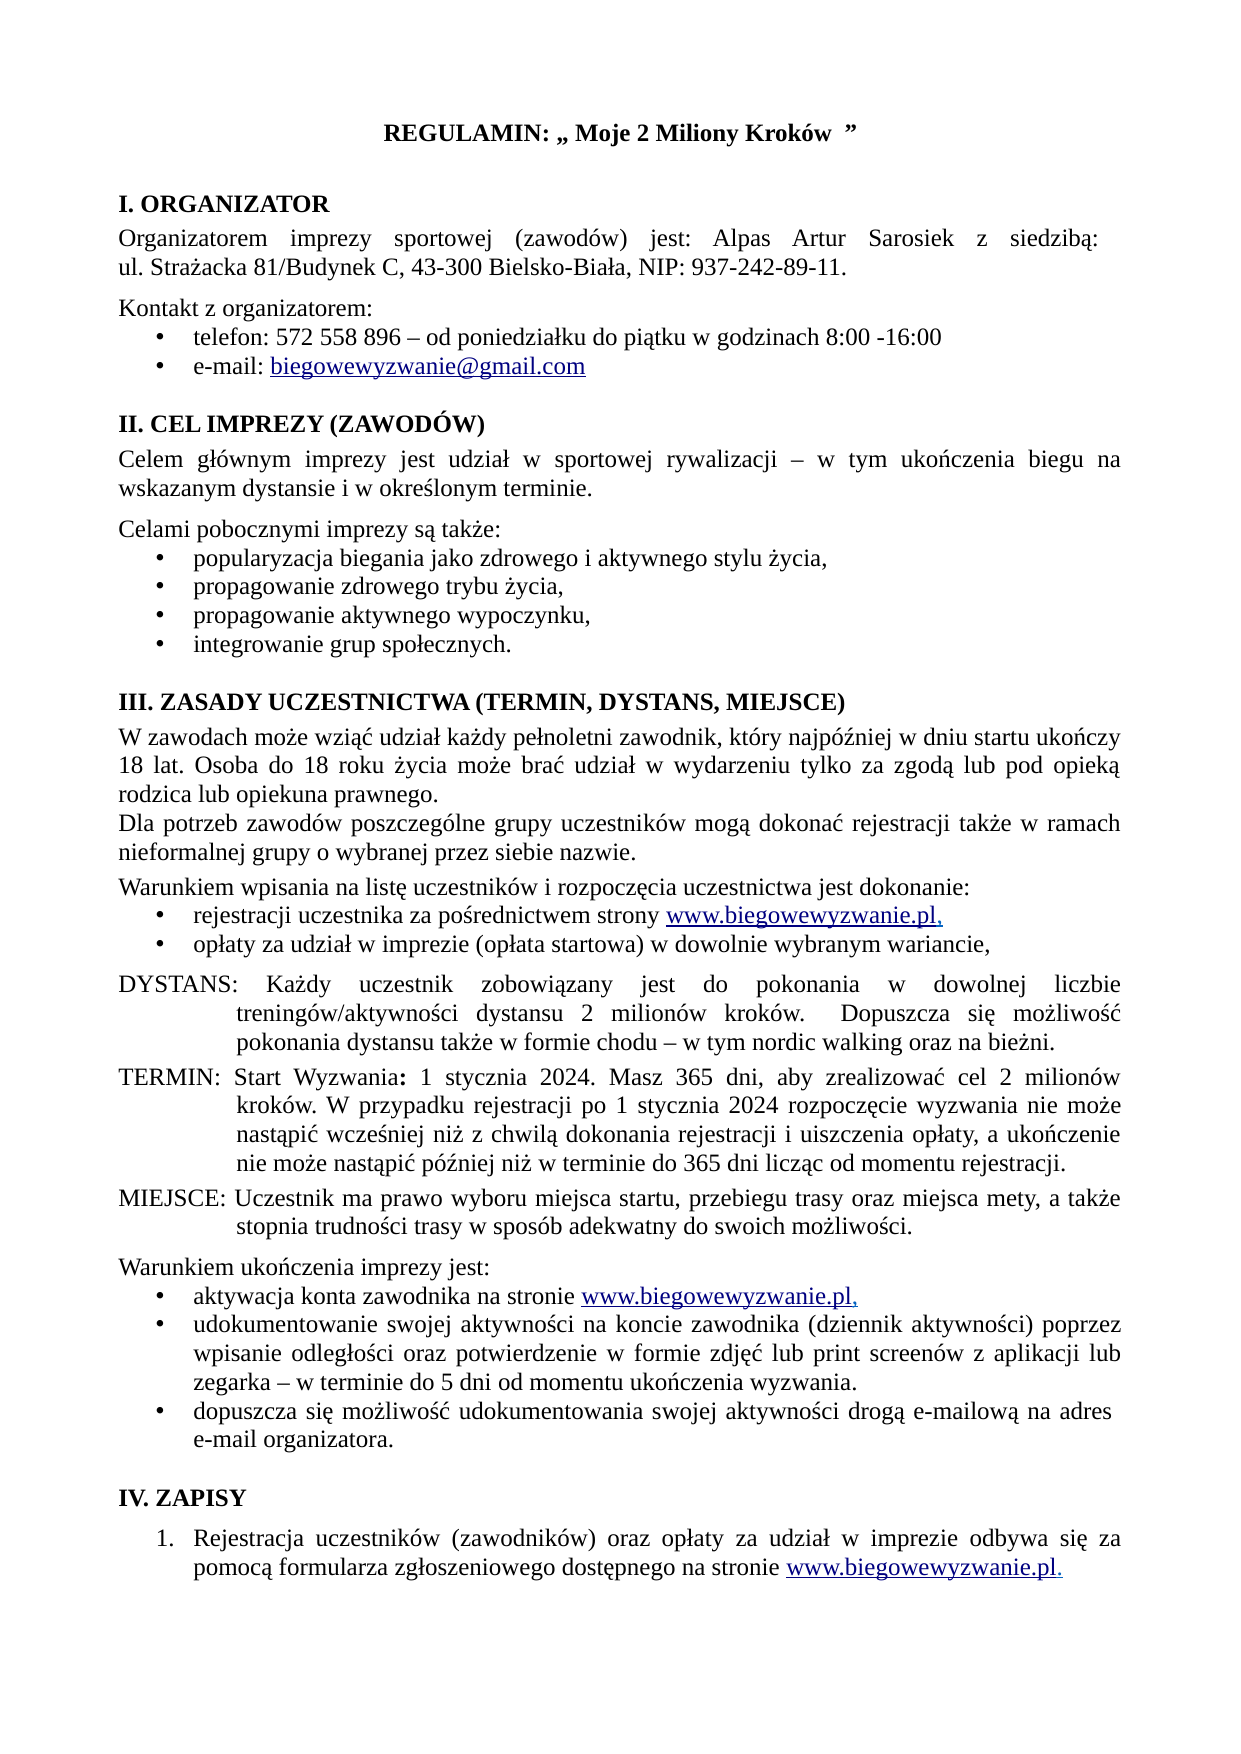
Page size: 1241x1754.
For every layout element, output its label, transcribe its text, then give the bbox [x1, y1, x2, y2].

text Kontakt z organizatorem: [118, 293, 1122, 322]
text Celem głównym imprezy jest udział w sportowej rywalizacji – w tym ukończenia biegu na wskazanym dystansie i w określonym terminie. [118, 444, 1122, 501]
text III. ZASADY UCZESTNICTWA (TERMIN, DYSTANS, MIEJSCE) [118, 687, 1122, 716]
text I. ORGANIZATOR [118, 189, 1122, 218]
list rejestracji uczestnika za pośrednictwem strony www.biegowewyzwanie.pl, [156, 900, 1122, 929]
text Warunkiem wpisania na listę uczestników i rozpoczęcia uczestnictwa jest dokonanie: [118, 872, 1122, 900]
list dopuszcza się możliwość udokumentowania swojej aktywności drogą e-mailową na adres e-mail organizatora. [156, 1396, 1122, 1453]
text II. CEL IMPREZY (ZAWODÓW) [118, 409, 1122, 438]
list integrowanie grup społecznych. [156, 629, 1122, 658]
list popularyzacja biegania jako zdrowego i aktywnego stylu życia, [156, 543, 1122, 571]
text TERMIN: Start Wyzwania: 1 stycznia 2024. Masz 365 dni, aby zrealizować cel 2 milionów kroków. W przypadku rejestracji po 1 stycznia 2024 rozpoczęcie wyzwania nie może nastąpić wcześniej niż z chwilą dokonania rejestracji i uiszczenia opłaty, a ukończenie nie może nastąpić później niż w terminie do 365 dni licząc od momentu rejestracji. [118, 1062, 1122, 1177]
list propagowanie aktywnego wypoczynku, [156, 600, 1122, 629]
list propagowanie zdrowego trybu życia, [156, 571, 1122, 600]
list udokumentowanie swojej aktywności na koncie zawodnika (dziennik aktywności) poprzez wpisanie odległości oraz potwierdzenie w formie zdjęć lub print screenów z aplikacji lub zegarka – w terminie do 5 dni od momentu ukończenia wyzwania. [156, 1309, 1122, 1396]
text Organizatorem imprezy sportowej (zawodów) jest: Alpas Artur Sarosiek z siedzibą: ul. Strażacka 81/Budynek C, 43-300 Bielsko-Biała, NIP: 937-242-89-11. [118, 223, 1122, 281]
list aktywacja konta zawodnika na stronie www.biegowewyzwanie.pl, [156, 1281, 1122, 1309]
text Celami pobocznymi imprezy są także: [118, 514, 1122, 543]
list Rejestracja uczestników (zawodników) oraz opłaty za udział w imprezie odbywa się za pomocą formularza zgłoszeniowego dostępnego na stronie www.biegowewyzwanie.pl. [156, 1523, 1122, 1581]
list opłaty za udział w imprezie (opłata startowa) w dowolnie wybranym wariancie, [156, 929, 1122, 958]
text MIEJSCE: Uczestnik ma prawo wyboru miejsca startu, przebiegu trasy oraz miejsca mety, a także stopnia trudności trasy w sposób adekwatny do swoich możliwości. [118, 1183, 1122, 1240]
text W zawodach może wziąć udział każdy pełnoletni zawodnik, który najpóźniej w dniu startu ukończy 18 lat. Osoba do 18 roku życia może brać udział w wydarzeniu tylko za zgodą lub pod opieką rodzica lub opiekuna prawnego. [118, 722, 1122, 808]
list telefon: 572 558 896 – od poniedziałku do piątku w godzinach 8:00 -16:00 [156, 322, 1122, 351]
text Dla potrzeb zawodów poszczególne grupy uczestników mogą dokonać rejestracji także w ramach nieformalnej grupy o wybranej przez siebie nazwie. [118, 808, 1122, 866]
text DYSTANS: Każdy uczestnik zobowiązany jest do pokonania w dowolnej liczbie treningów/aktywności dystansu 2 milionów kroków. Dopuszcza się możliwość pokonania dystansu także w formie chodu – w tym nordic walking oraz na bieżni. [118, 969, 1122, 1056]
text REGULAMIN: „ Moje 2 Miliony Kroków ” [118, 118, 1122, 147]
text IV. ZAPISY [118, 1483, 1122, 1511]
list e-mail: biegowewyzwanie@gmail.com [156, 351, 1122, 380]
text Warunkiem ukończenia imprezy jest: [118, 1252, 1122, 1281]
